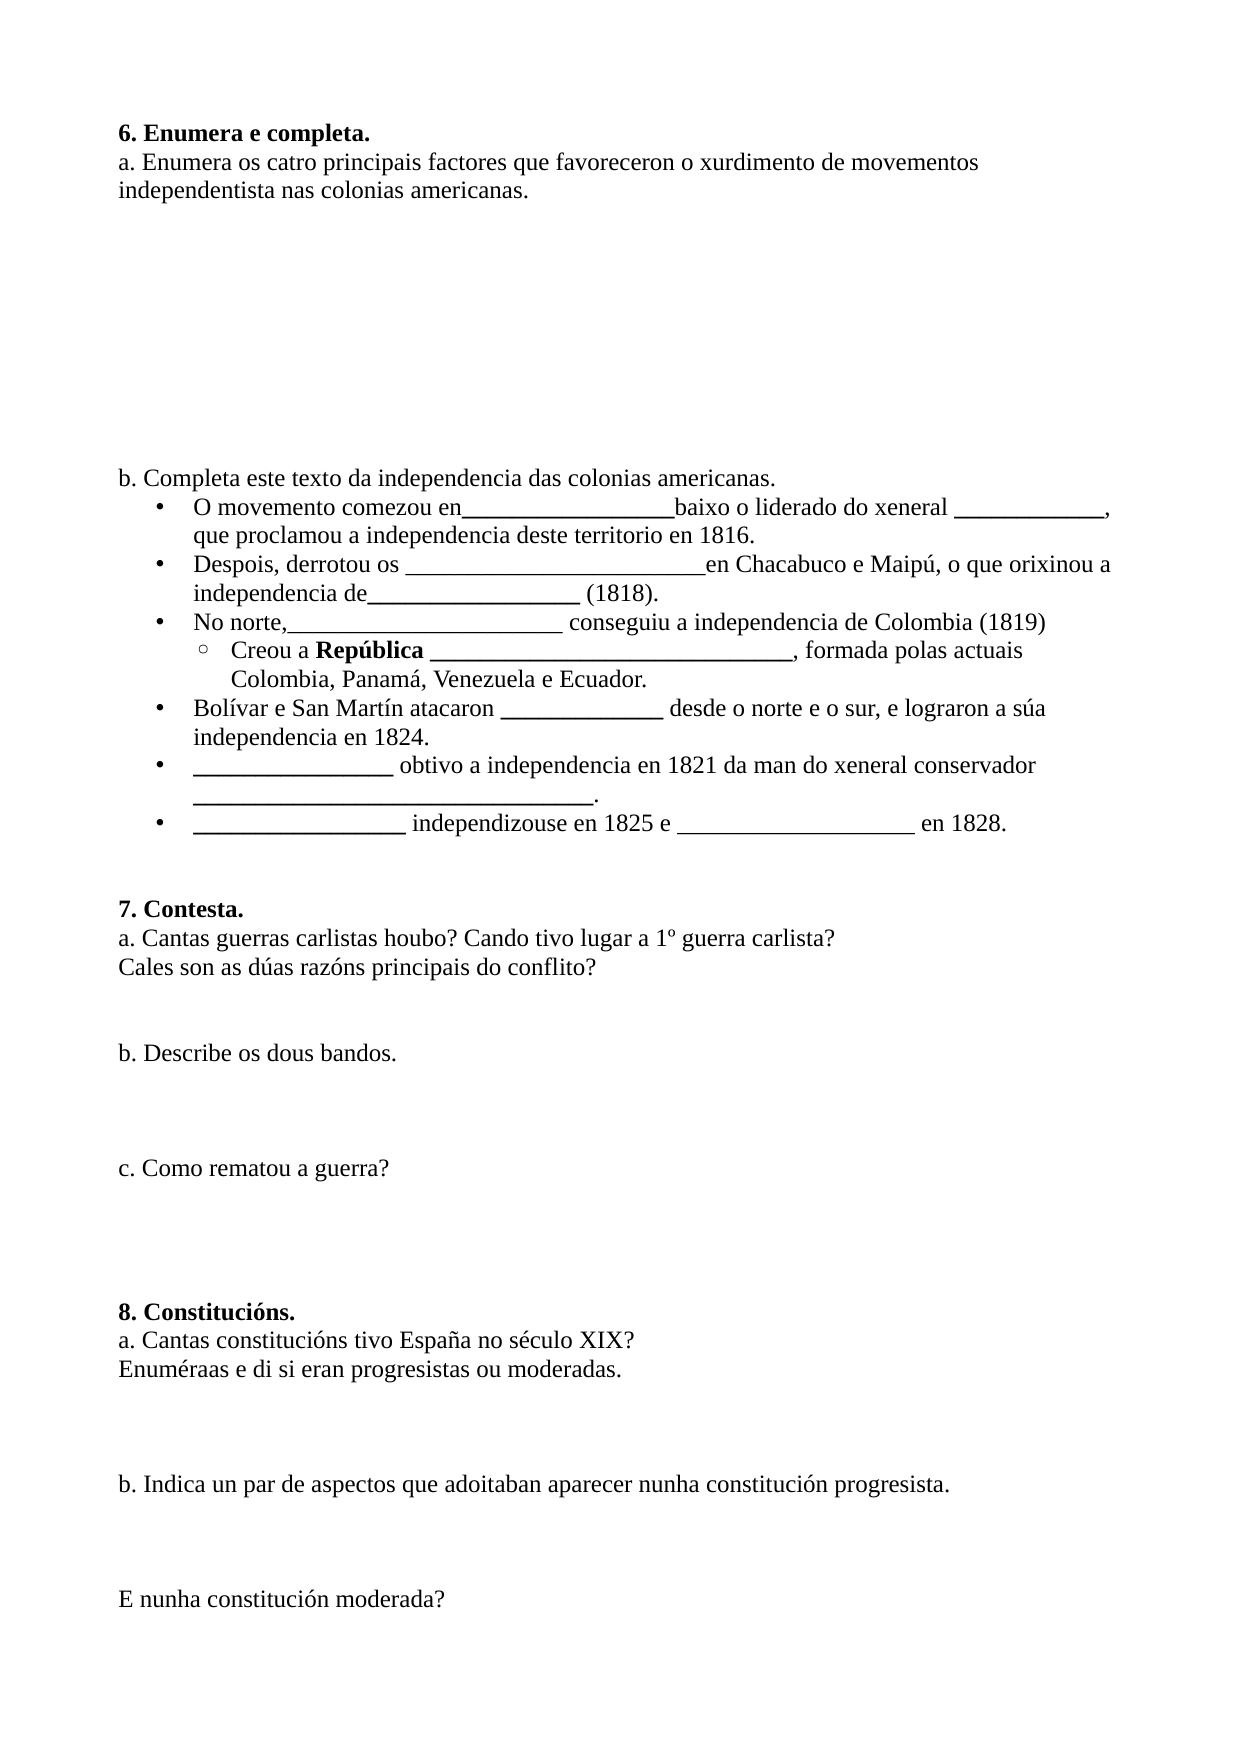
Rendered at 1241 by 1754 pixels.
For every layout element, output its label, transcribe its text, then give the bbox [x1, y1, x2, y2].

text 8. Constitucións. [118, 1297, 1122, 1326]
text a. Enumera os catro principais factores que favoreceron o xurdimento de movementos independentista nas colonias americanas. [118, 147, 1122, 204]
text Cales son as dúas razóns principais do conflito? [118, 952, 1122, 981]
text a. Cantas constitucións tivo España no século XIX? [118, 1326, 1122, 1354]
list Creou a República _____________________________, formada polas actuais Colombia, Panamá, Venezuela e Ecuador. [193, 636, 1122, 693]
list No norte,______________________ conseguiu a independencia de Colombia (1819) [156, 607, 1122, 636]
text 7. Contesta. [118, 894, 1122, 923]
text b. Completa este texto da independencia das colonias americanas. [118, 463, 1122, 492]
text 6. Enumera e completa. [118, 118, 1122, 147]
list ________________ obtivo a independencia en 1821 da man do xeneral conservador ________________________________. [156, 751, 1122, 808]
text b. Describe os dous bandos. [118, 1038, 1122, 1067]
list O movemento comezou en_________________baixo o liderado do xeneral ____________, que proclamou a independencia deste territorio en 1816. [156, 492, 1122, 549]
text b. Indica un par de aspectos que adoitaban aparecer nunha constitución progresista. [118, 1469, 1122, 1498]
text c. Como rematou a guerra? [118, 1153, 1122, 1182]
text Enuméraas e di si eran progresistas ou moderadas. [118, 1354, 1122, 1383]
list Despois, derrotou os ________________________en Chacabuco e Maipú, o que orixinou a independencia de_________________ (1818). [156, 549, 1122, 607]
text E nunha constitución moderada? [118, 1584, 1122, 1613]
list Bolívar e San Martín atacaron _____________ desde o norte e o sur, e lograron a súa independencia en 1824. [156, 693, 1122, 751]
list _________________ independizouse en 1825 e ___________________ en 1828. [156, 808, 1122, 837]
text a. Cantas guerras carlistas houbo? Cando tivo lugar a 1º guerra carlista? [118, 923, 1122, 952]
